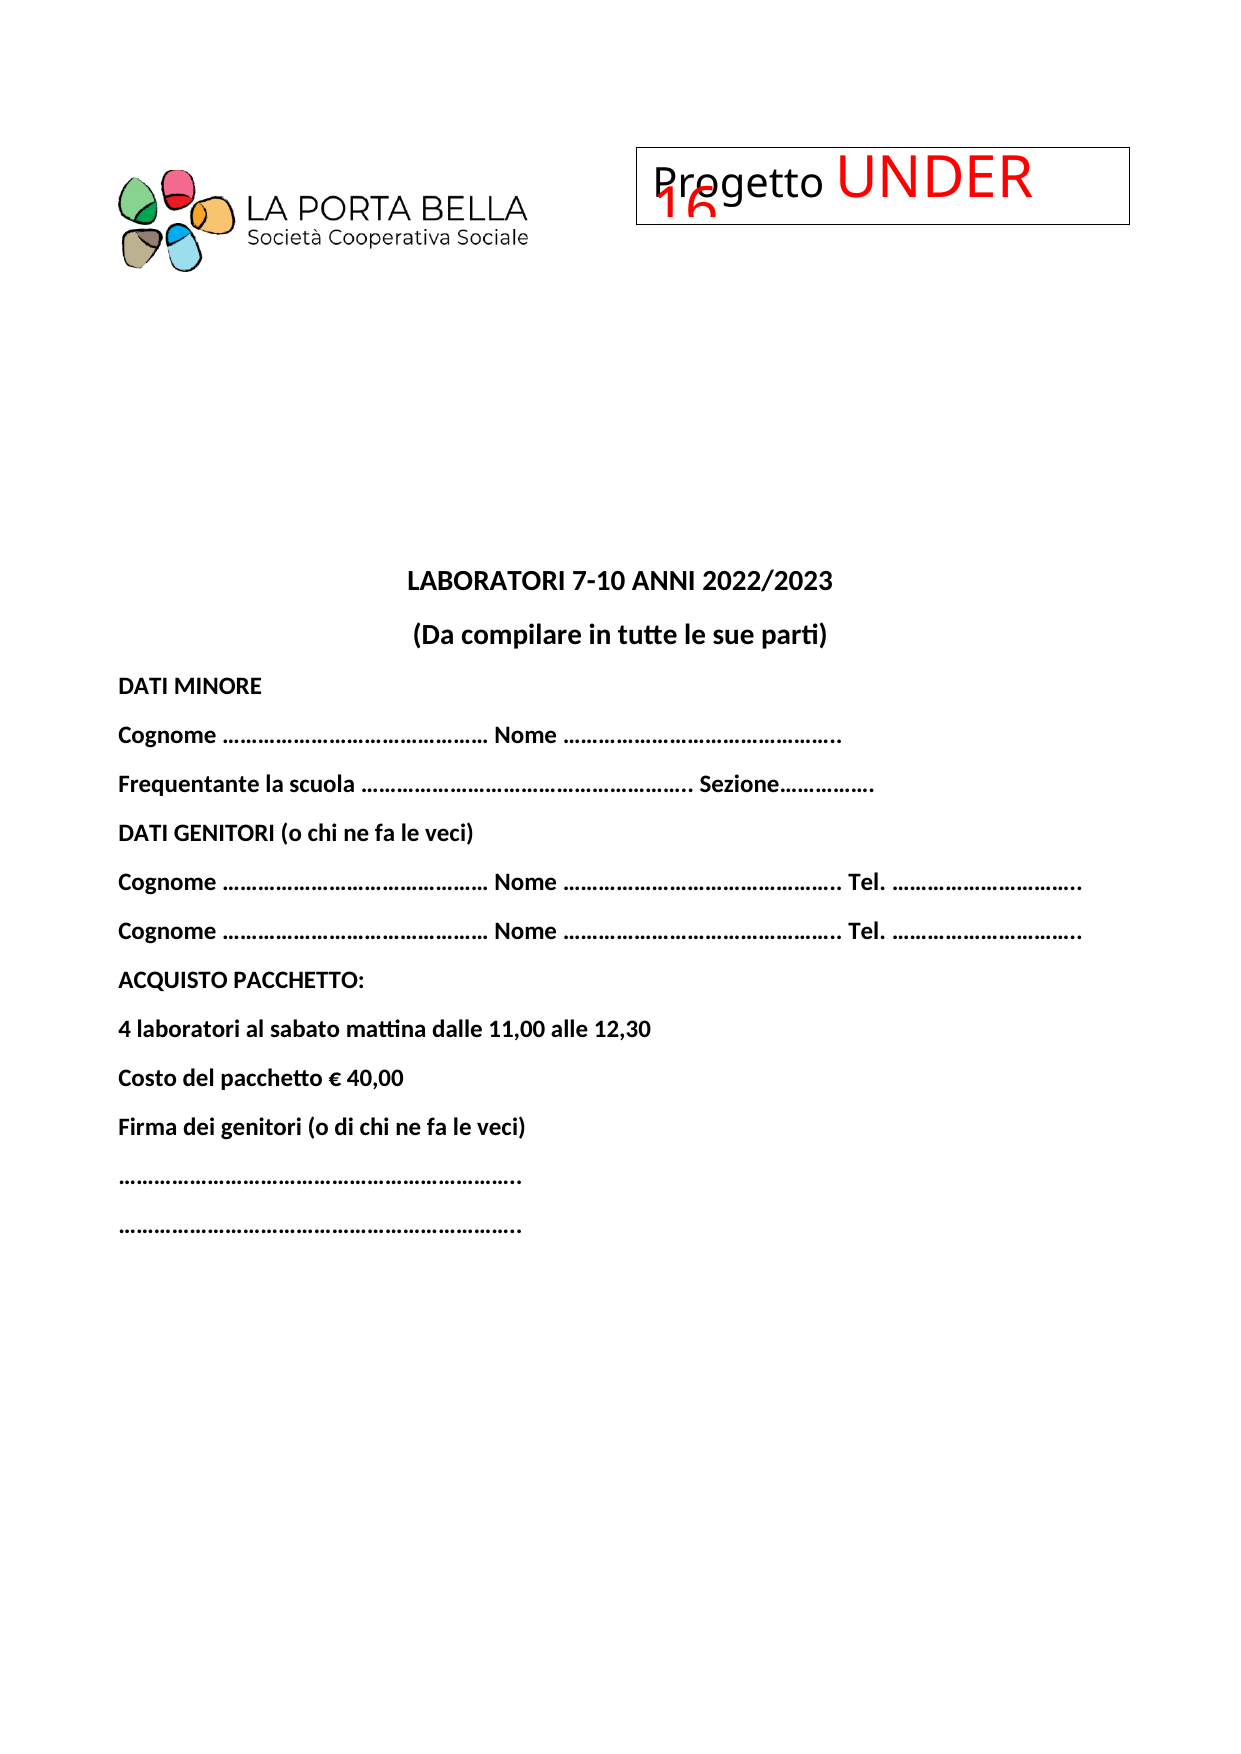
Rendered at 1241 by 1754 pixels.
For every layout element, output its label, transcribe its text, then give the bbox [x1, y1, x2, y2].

text ………………………………………………………….. [118, 1209, 1122, 1239]
text Cognome ……………………………………… Nome ……………………………………….. [118, 719, 1122, 750]
text Frequentante la scuola ……………………………………………….. Sezione……………. [118, 768, 1122, 799]
text Cognome ……………………………………… Nome ……………………………………….. Tel. ………………………….. [118, 915, 1122, 946]
text ………………………………………………………….. [118, 1160, 1122, 1191]
text 4 laboratori al sabato mattina dalle 11,00 alle 12,30 [118, 1013, 1122, 1044]
text Progetto UNDER 16 [652, 166, 1114, 216]
text Cognome ……………………………………… Nome ……………………………………….. Tel. ………………………….. [118, 866, 1122, 897]
text Costo del pacchetto € 40,00 [118, 1062, 1122, 1093]
text DATI GENITORI (o chi ne fa le veci) [118, 817, 1122, 848]
text (Da compilare in tutte le sue parti) [118, 616, 1122, 652]
text LABORATORI 7-10 ANNI 2022/2023 [118, 562, 1122, 597]
text Firma dei genitori (o di chi ne fa le veci) [118, 1111, 1122, 1142]
text ACQUISTO PACCHETTO: [118, 964, 1122, 995]
text DATI MINORE [118, 670, 1122, 701]
